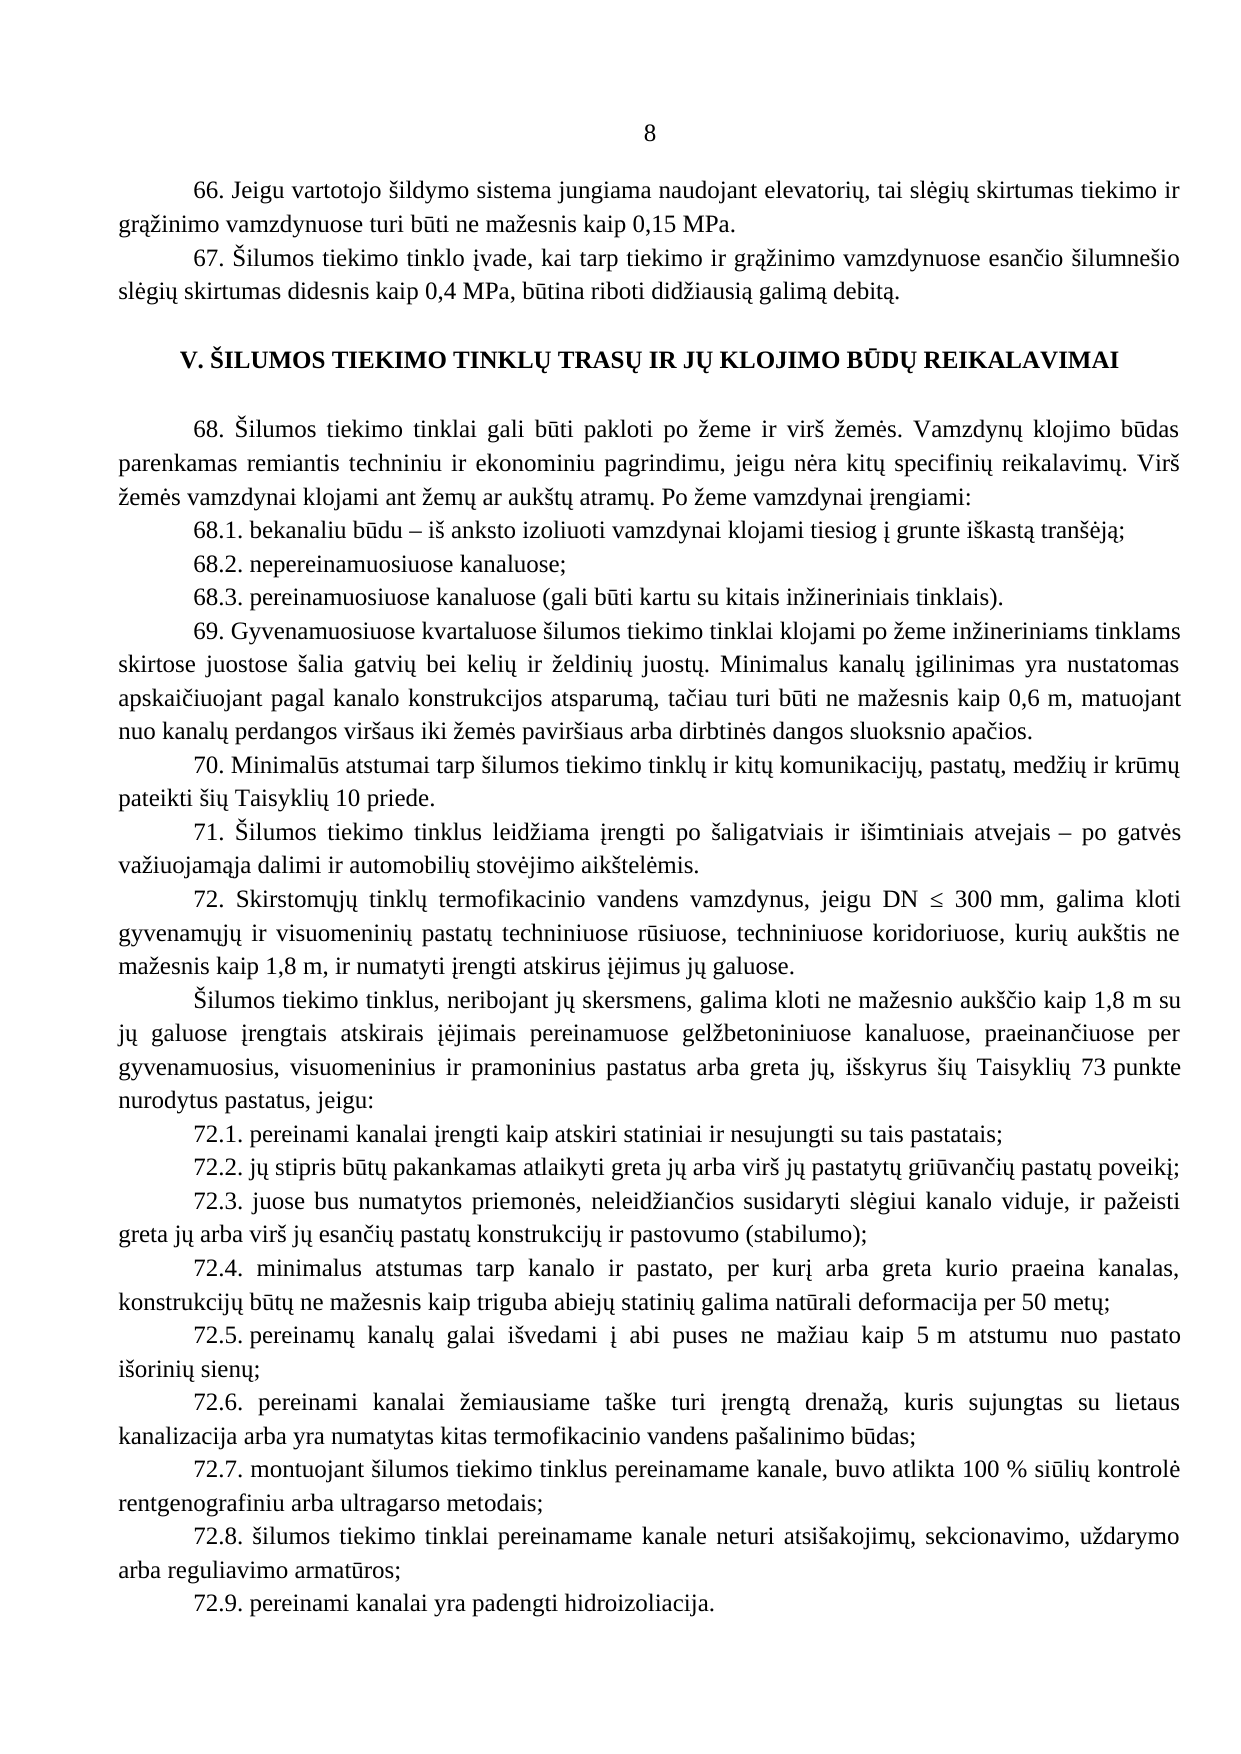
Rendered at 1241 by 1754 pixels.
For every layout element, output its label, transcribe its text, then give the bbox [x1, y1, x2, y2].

text 66. Jeigu vartotojo šildymo sistema jungiama naudojant elevatorių, tai slėgių skirtumas tiekimo ir grąžinimo vamzdynuose turi būti ne mažesnis kaip 0,15 MPa. [118, 176, 1181, 238]
text 72.4. minimalus atstumas tarp kanalo ir pastato, per kurį arba greta kurio praeina kanalas, konstrukcijų būtų ne mažesnis kaip triguba abiejų statinių galima natūrali deformacija per 50 metų; [118, 1253, 1181, 1315]
text 68.3. pereinamuosiuose kanaluose (gali būti kartu su kitais inžineriniais tinklais). [118, 582, 1181, 611]
text V. ŠILUMOS TIEKIMO TINKLŲ TRASŲ IR JŲ KLOJIMO BŪDŲ REIKALAVIMAI [118, 345, 1181, 374]
text 72.6. pereinami kanalai žemiausiame taške turi įrengtą drenažą, kuris sujungtas su lietaus kanalizacija arba yra numatytas kitas termofikacinio vandens pašalinimo būdas; [118, 1387, 1181, 1449]
text 72.7. montuojant šilumos tiekimo tinklus pereinamame kanale, buvo atlikta 100 % siūlių kontrolė rentgenografiniu arba ultragarso metodais; [118, 1454, 1181, 1517]
text 72.1. pereinami kanalai įrengti kaip atskiri statiniai ir nesujungti su tais pastatais; [118, 1119, 1181, 1148]
text 68.1. bekanaliu būdu – iš anksto izoliuoti vamzdynai klojami tiesiog į grunte iškastą tranšėją; [118, 515, 1181, 544]
text 71. Šilumos tiekimo tinklus leidžiama įrengti po šaligatviais ir išimtiniais atvejais – po gatvės važiuojamąja dalimi ir automobilių stovėjimo aikštelėmis. [118, 817, 1181, 879]
text 67. Šilumos tiekimo tinklo įvade, kai tarp tiekimo ir grąžinimo vamzdynuose esančio šilumnešio slėgių skirtumas didesnis kaip 0,4 MPa, būtina riboti didžiausią galimą debitą. [118, 243, 1181, 305]
text 72.8. šilumos tiekimo tinklai pereinamame kanale neturi atsišakojimų, sekcionavimo, uždarymo arba reguliavimo armatūros; [118, 1521, 1181, 1584]
text 68. Šilumos tiekimo tinklai gali būti pakloti po žeme ir virš žemės. Vamzdynų klojimo būdas parenkamas remiantis techniniu ir ekonominiu pagrindimu, jeigu nėra kitų specifinių reikalavimų. Virš žemės vamzdynai klojami ant žemų ar aukštų atramų. Po žeme vamzdynai įrengiami: [118, 414, 1181, 510]
text Šilumos tiekimo tinklus, neribojant jų skersmens, galima kloti ne mažesnio aukščio kaip 1,8 m su jų galuose įrengtais atskirais įėjimais pereinamuose gelžbetoniniuose kanaluose, praeinančiuose per gyvenamuosius, visuomeninius ir pramoninius pastatus arba greta jų, išskyrus šių Taisyklių 73 punkte nurodytus pastatus, jeigu: [118, 985, 1181, 1114]
text 69. Gyvenamuosiuose kvartaluose šilumos tiekimo tinklai klojami po žeme inžineriniams tinklams skirtose juostose šalia gatvių bei kelių ir želdinių juostų. Minimalus kanalų įgilinimas yra nustatomas apskaičiuojant pagal kanalo konstrukcijos atsparumą, tačiau turi būti ne mažesnis kaip 0,6 m, matuojant nuo kanalų perdangos viršaus iki žemės paviršiaus arba dirbtinės dangos sluoksnio apačios. [118, 616, 1181, 745]
text 72.3. juose bus numatytos priemonės, neleidžiančios susidaryti slėgiui kanalo viduje, ir pažeisti greta jų arba virš jų esančių pastatų konstrukcijų ir pastovumo (stabilumo); [118, 1186, 1181, 1248]
text 70. Minimalūs atstumai tarp šilumos tiekimo tinklų ir kitų komunikacijų, pastatų, medžių ir krūmų pateikti šių Taisyklių 10 priede. [118, 750, 1181, 812]
text 68.2. nepereinamuosiuose kanaluose; [118, 549, 1181, 577]
text 72. Skirstomųjų tinklų termofikacinio vandens vamzdynus, jeigu DN ≤ 300 mm, galima kloti gyvenamųjų ir visuomeninių pastatų techniniuose rūsiuose, techniniuose koridoriuose, kurių aukštis ne mažesnis kaip 1,8 m, ir numatyti įrengti atskirus įėjimus jų galuose. [118, 884, 1181, 980]
text 72.9. pereinami kanalai yra padengti hidroizoliacija. [118, 1588, 1181, 1617]
text 72.5. pereinamų kanalų galai išvedami į abi puses ne mažiau kaip 5 m atstumu nuo pastato išorinių sienų; [118, 1320, 1181, 1382]
text 72.2. jų stipris būtų pakankamas atlaikyti greta jų arba virš jų pastatytų griūvančių pastatų poveikį; [118, 1152, 1181, 1181]
